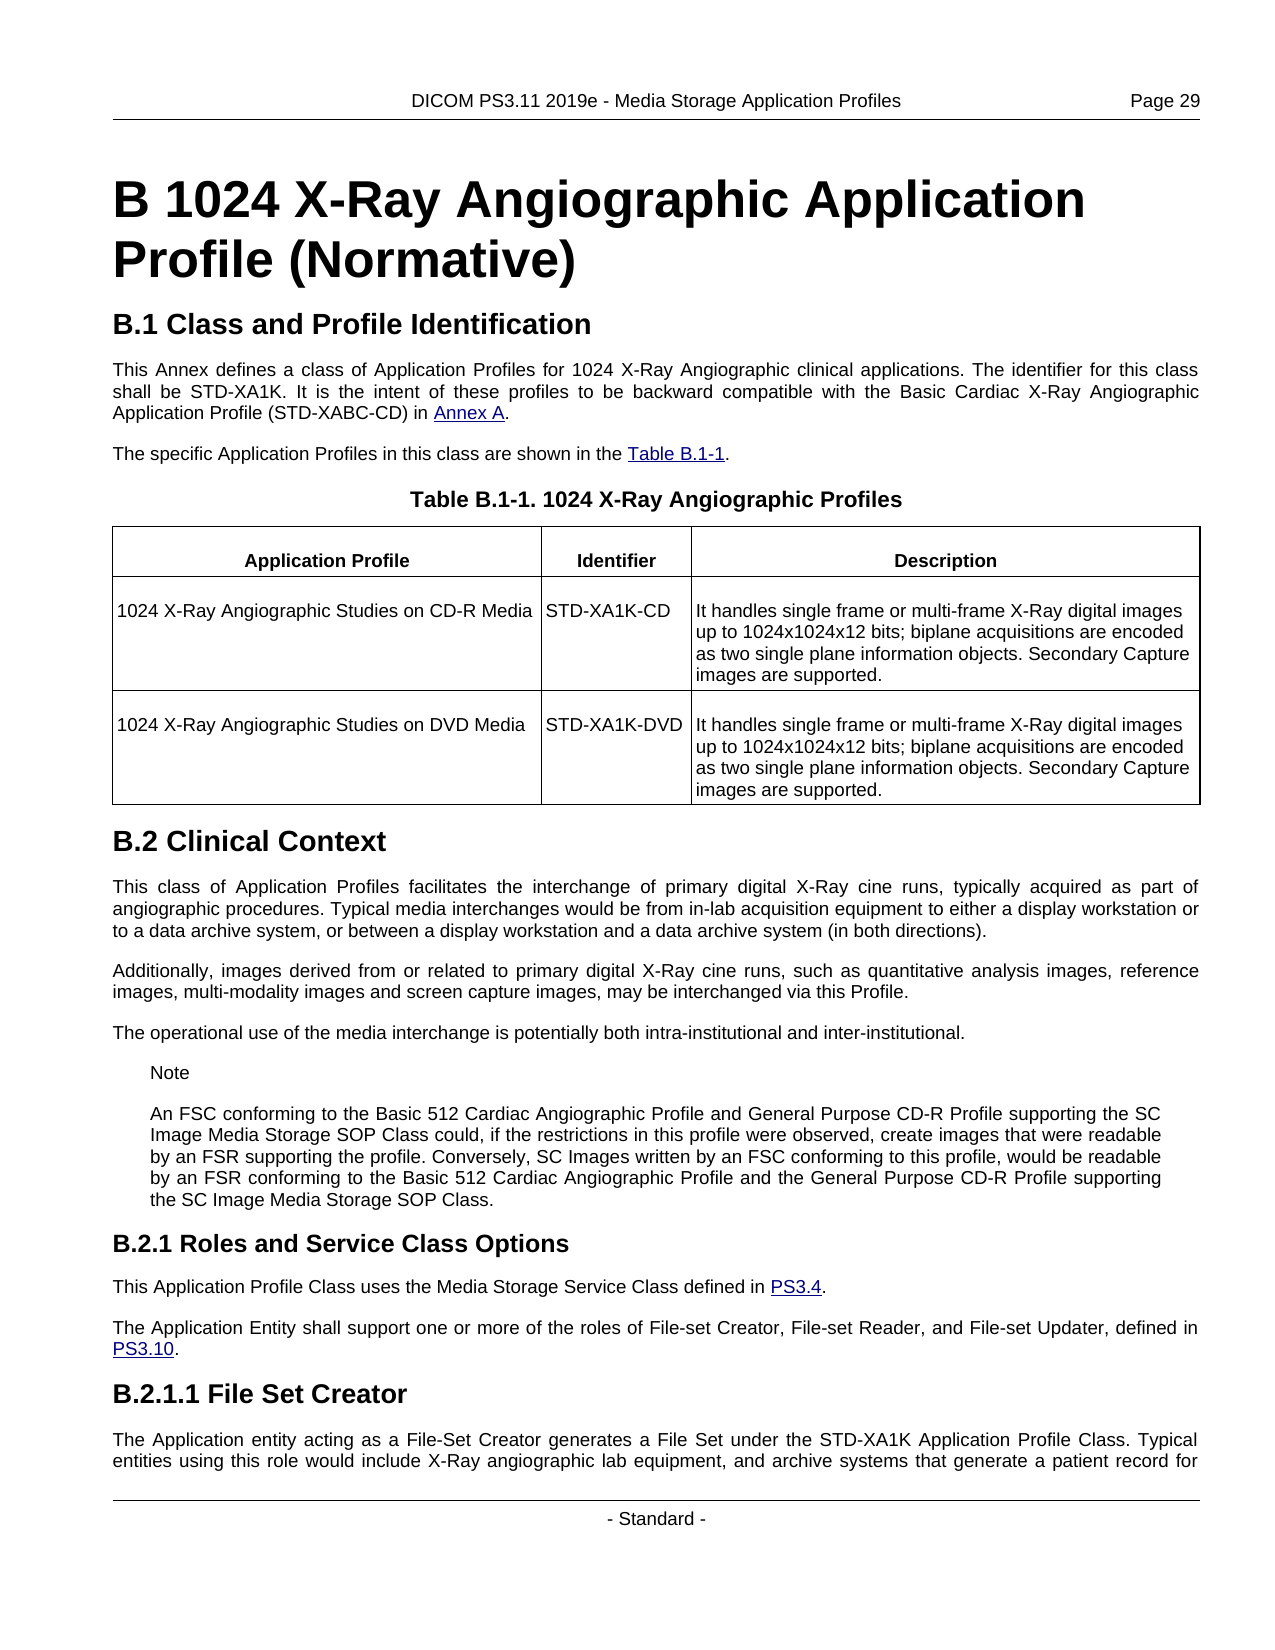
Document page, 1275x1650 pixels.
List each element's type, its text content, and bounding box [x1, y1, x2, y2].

table_cell STD-XA1K-CD [542, 577, 691, 690]
text An FSC conforming to the Basic 512 Cardiac Angiographic Profile and General Purpose CD-R Profile supporting the SC Image Media Storage SOP Class could, if the restrictions in this profile were observed, create images that were readable by an FSR supporting the profile. Conversely, SC Images written by an FSC conforming to this profile, would be readable by an FSR conforming to the Basic 512 Cardiac Angiographic Profile and the General Purpose CD-R Profile supporting the SC Image Media Storage SOP Class. [150, 1102, 1162, 1210]
table_header Application Profile [113, 527, 541, 576]
text This Application Profile Class uses the Media Storage Service Class defined in PS3.4. [112, 1276, 1200, 1298]
text The Application Entity shall support one or more of the roles of File-set Creator, File-set Reader, and File-set Updater, defined in PS3.10. [112, 1317, 1200, 1360]
text Table B.1-1. 1024 X-Ray Angiographic Profiles [112, 486, 1200, 512]
table_cell STD-XA1K-DVD [542, 691, 691, 804]
text B.1 Class and Profile Identification [112, 307, 1200, 340]
table_cell 1024 X-Ray Angiographic Studies on CD-R Media [113, 577, 541, 690]
text B.2.1.1 File Set Creator [112, 1378, 1200, 1410]
text Additionally, images derived from or related to primary digital X-Ray cine runs, such as quantitative analysis images, reference images, multi-modality images and screen capture images, may be interchanged via this Profile. [112, 960, 1200, 1003]
table_header Description [692, 527, 1199, 576]
text B.2.1 Roles and Service Class Options [112, 1229, 1200, 1258]
text The operational use of the media interchange is potentially both intra-institutional and inter-institutional. [112, 1022, 1200, 1043]
text B 1024 X-Ray Angiographic Application Profile (Normative) [112, 169, 1200, 288]
text The specific Application Profiles in this class are shown in the Table B.1-1. [112, 442, 1200, 464]
text This class of Application Profiles facilitates the interchange of primary digital X-Ray cine runs, typically acquired as part of angiographic procedures. Typical media interchanges would be from in-lab acquisition equipment to either a display workstation or to a data archive system, or between a display workstation and a data archive system (in both directions). [112, 876, 1200, 941]
table_cell It handles single frame or multi-frame X-Ray digital images up to 1024x1024x12 bits; biplane acquisitions are encoded as two single plane information objects. Secondary Capture images are supported. [692, 577, 1199, 690]
table_cell It handles single frame or multi-frame X-Ray digital images up to 1024x1024x12 bits; biplane acquisitions are encoded as two single plane information objects. Secondary Capture images are supported. [692, 691, 1199, 804]
table_header Identifier [542, 527, 691, 576]
text B.2 Clinical Context [112, 824, 1200, 858]
text Note [150, 1062, 1162, 1083]
text This Annex defines a class of Application Profiles for 1024 X-Ray Angiographic clinical applications. The identifier for this class shall be STD-XA1K. It is the intent of these profiles to be backward compatible with the Basic Cardiac X-Ray Angiographic Application Profile (STD-XABC-CD) in Annex A. [112, 359, 1200, 424]
table_cell 1024 X-Ray Angiographic Studies on DVD Media [113, 691, 541, 804]
text The Application entity acting as a File-Set Creator generates a File Set under the STD-XA1K Application Profile Class. Typical entities using this role would include X-Ray angiographic lab equipment, and archive systems that generate a patient record for [112, 1428, 1200, 1472]
